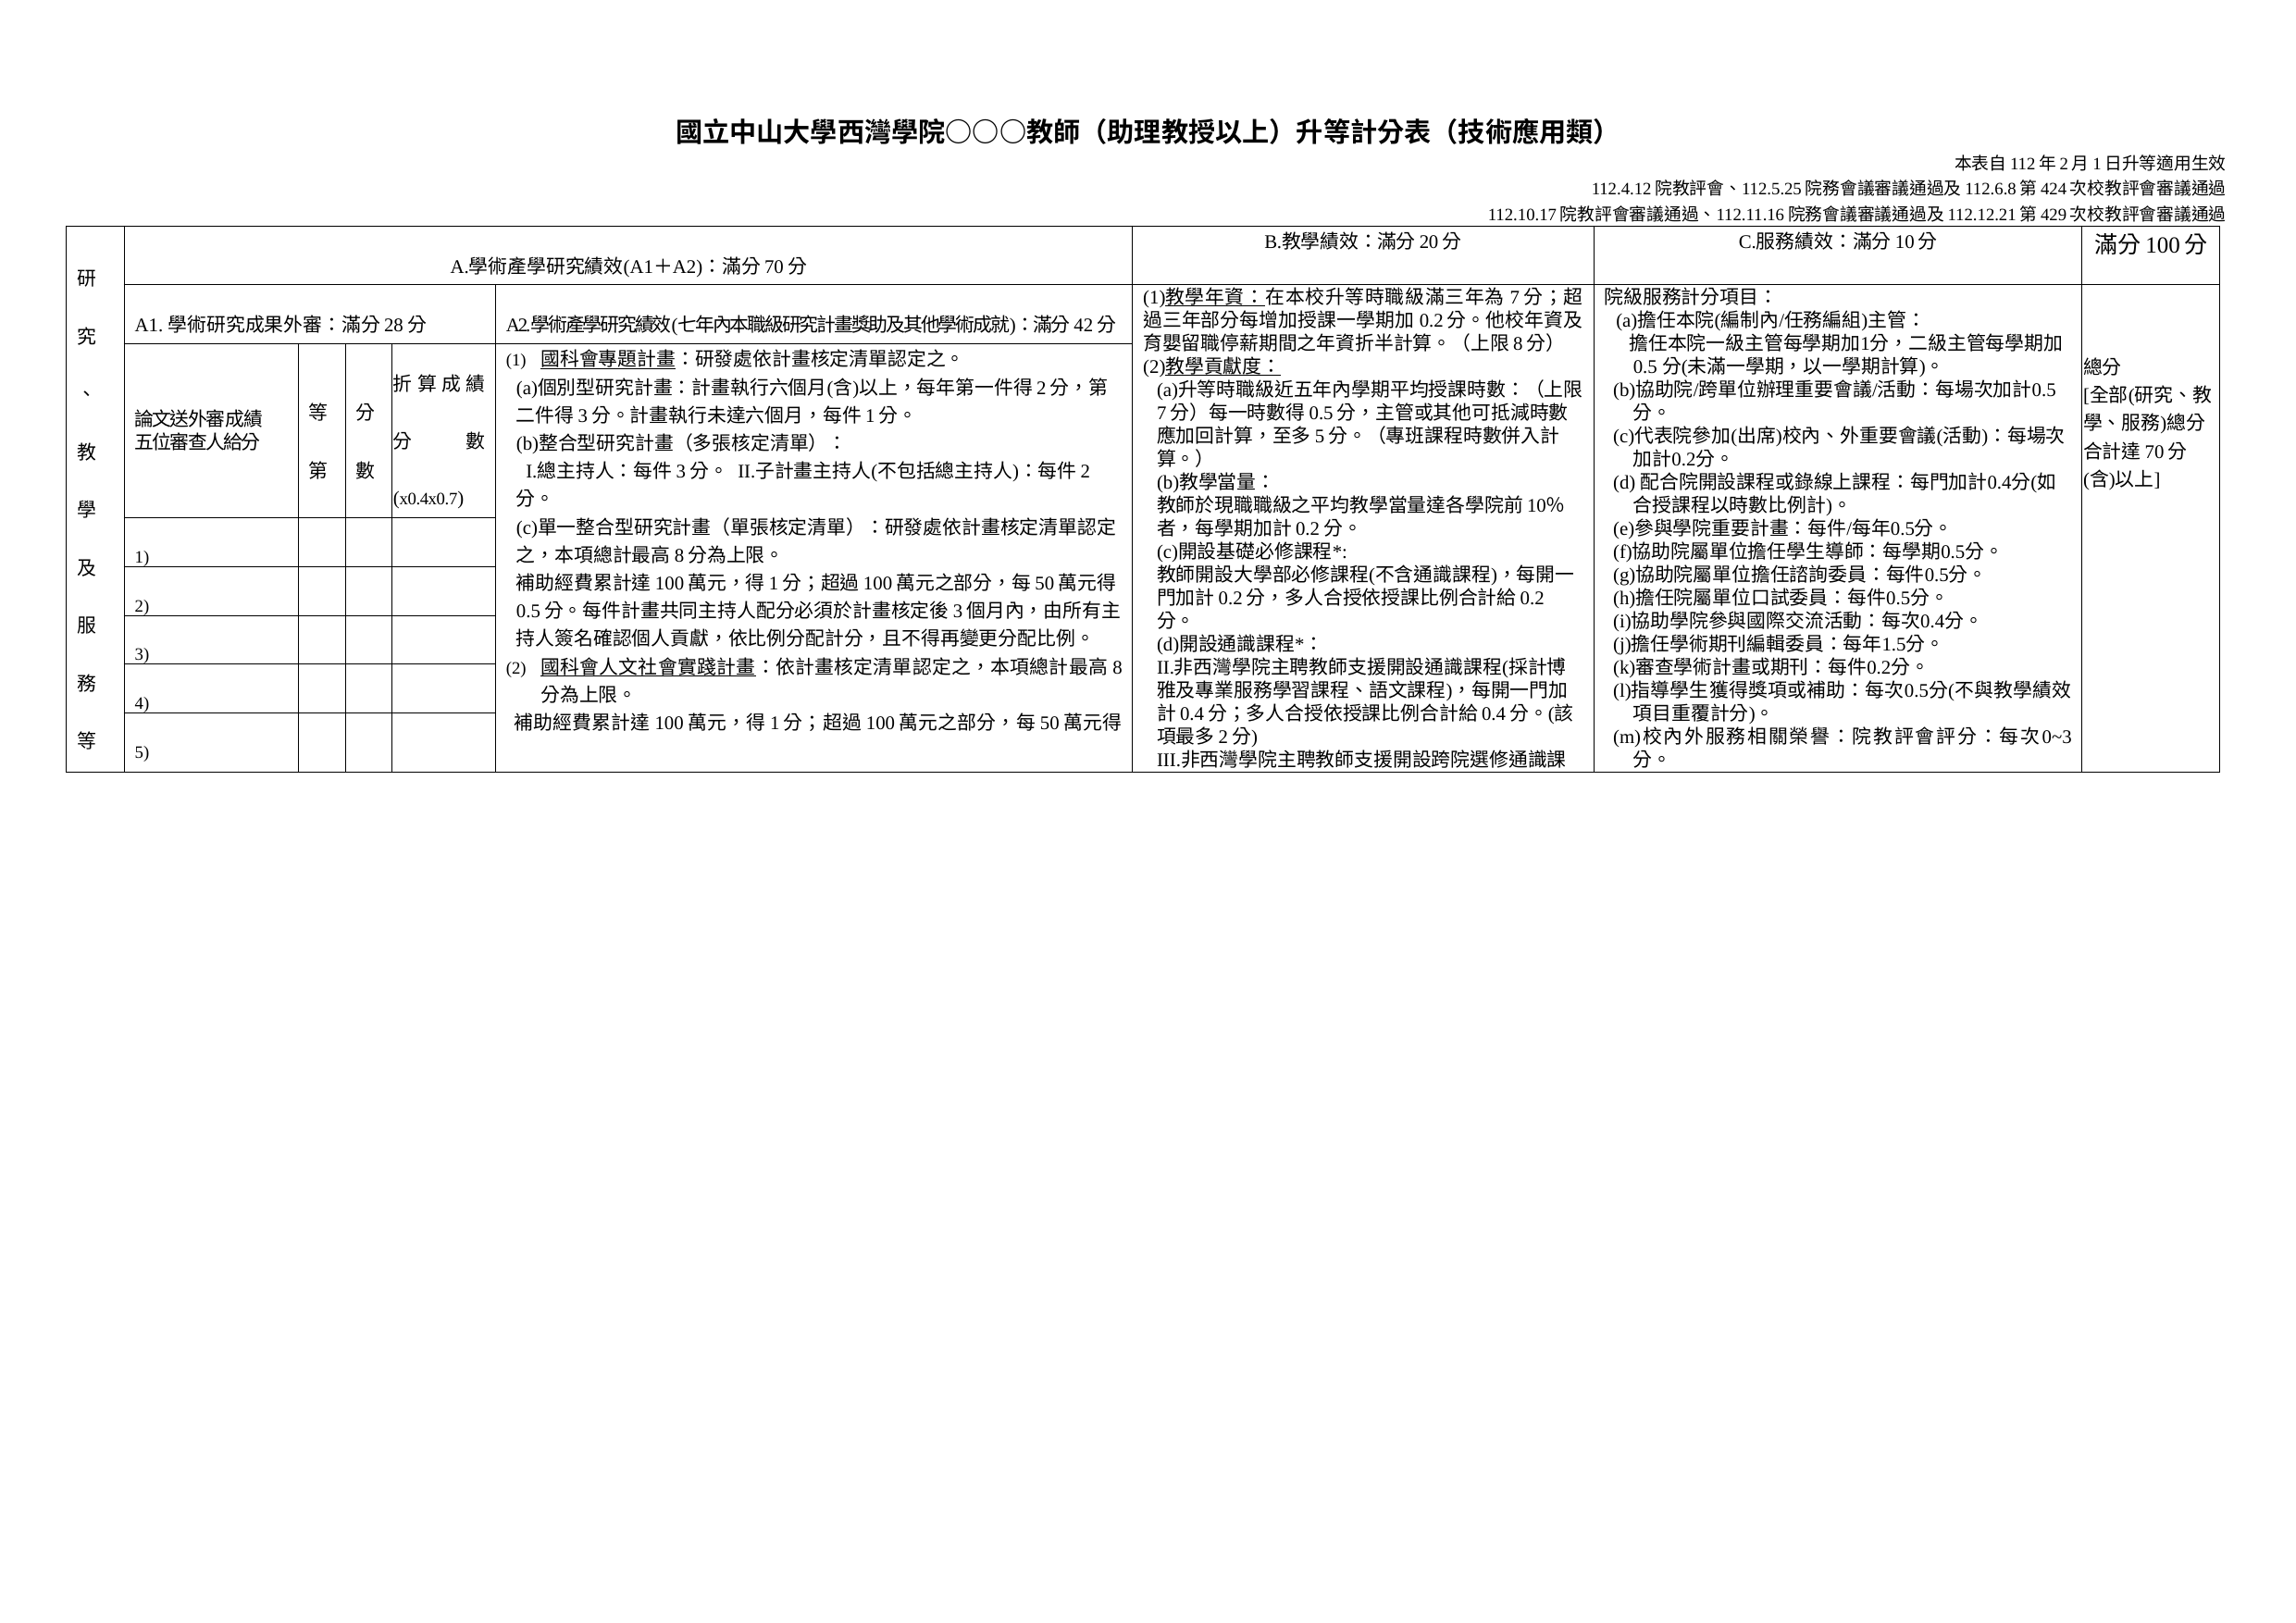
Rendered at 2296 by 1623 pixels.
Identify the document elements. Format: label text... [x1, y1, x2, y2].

table_cell [392, 713, 495, 771]
table_cell [2224, 343, 2228, 517]
table_cell [2224, 517, 2228, 566]
table_cell [2220, 615, 2224, 663]
table_header [2220, 226, 2228, 284]
table_cell [299, 567, 345, 614]
table_header 研究 、教學及服務等 [67, 227, 124, 771]
text 國立中山大學西灣學院○○○教師（助理教授以上）升等計分表（技術應用類） [69, 110, 2226, 150]
table_header 滿分100分 [2082, 227, 2219, 284]
table_cell [392, 567, 495, 614]
table_cell [299, 616, 345, 663]
text 112.10.17院教評會審議通過、112.11.16院務會議審議通過及112.12.21第429次校教評會審議通過 [69, 200, 2226, 225]
table_cell [392, 518, 495, 566]
table_cell [299, 518, 345, 566]
table_cell 國科會專題計畫：研發處依計畫核定清單認定之。 (a)個別型研究計畫：計畫執行六個月(含)以上，每年第一件得2分，第二件得3分。計畫執行未達六個月，每件1分。 (b)整合型研究計畫（多張核定清單）： I.總主持人：每件3分。 II.子計畫主持人(不包括總主持人)：每件2分。 (c)單一整合型研究計畫（單張核定清單）：研發處依計畫核定清單認定之，本項總計最高8分為上限。 補助經費累計達100萬元，得1分；超過100萬元之部分，每50萬元得0.5分。每件計畫共同主持人配分必須於計畫核定後3個月內，由所有主持人簽名確認個人貢獻，依比例分配計分，且不得再變更分配比例。 國科會人文社會實踐計畫：依計畫核定清單認定之，本項總計最高8分為上限。 補助經費累計達100萬元，得1分；超過100萬元之部分，每50萬元得 [496, 344, 1132, 771]
table_cell [346, 664, 391, 712]
table_cell A1. 學術研究成果外審：滿分28分 [125, 285, 495, 343]
table_cell 3) [125, 616, 298, 663]
table_cell 院級服務計分項目： (a)擔任本院(編制內/任務編組)主管： 擔任本院一級主管每學期加1分，二級主管每學期加0.5 分(未滿一學期，以一學期計算)。 (b)協助院/跨單位辦理重要會議/活動：每場次加計0.5分。 (c)代表院參加(出席)校內、外重要會議(活動)：每場次加計0.2分。 (d) 配合院開設課程或錄線上課程：每門加計0.4分(如合授課程以時數比例計)。 (e)參與學院重要計畫：每件/每年0.5分。 (f)協助院屬單位擔任學生導師：每學期0.5分。 (g)協助院屬單位擔任諮詢委員：每件0.5分。 (h)擔任院屬單位口試委員：每件0.5分。 (i)協助學院參與國際交流活動：每次0.4分。 (j)擔任學術期刊編輯委員：每年1.5分。 (k)審查學術計畫或期刊：每件0.2分。 (l)指導學生獲得獎項或補助：每次0.5分(不與教學績效項目重覆計分)。 (m)校內外服務相關榮譽：院教評會評分：每次0~3 分。 [1595, 285, 2081, 771]
table_cell 等第 [299, 344, 345, 517]
table_cell [2224, 284, 2228, 343]
table_header A.學術產學研究績效(A1＋A2)：滿分70分 [125, 227, 1132, 284]
table_cell 教學年資：在本校升等時職級滿三年為7分；超過三年部分每增加授課一學期加0.2分。他校年資及育嬰留職停薪期間之年資折半計算。（上限8分） 教學貢獻度： (a)升等時職級近五年內學期平均授課時數：（上限7分）每一時數得0.5分，主管或其他可抵減時數應加回計算，至多5分。（專班課程時數併入計算。） (b)教學當量： 教師於現職職級之平均教學當量達各學院前10％者，每學期加計0.2分。 (c)開設基礎必修課程*: 教師開設大學部必修課程(不含通識課程)，每開一門加計0.2分，多人合授依授課比例合計給0.2分。 (d)開設通識課程*： II.非西灣學院主聘教師支援開設通識課程(採計博雅及專業服務學習課程、語文課程)，每開一門加計0.4分；多人合授依授課比例合計給0.4分。(該項最多2分) III.非西灣學院主聘教師支援開設跨院選修通識課 [1133, 285, 1594, 771]
table_cell [346, 518, 391, 566]
table_cell [2220, 566, 2224, 614]
table_cell A2.學術產學研究績效(七年內本職級研究計畫獎助及其他學術成就)：滿分42分 [496, 285, 1132, 343]
table_cell 分數 [346, 344, 391, 517]
table_header B.教學績效：滿分20分 [1133, 227, 1594, 284]
table_cell [2224, 712, 2228, 771]
table_cell [392, 616, 495, 663]
table_cell [299, 664, 345, 712]
table_cell 總分 [全部(研究、教學、服務)總分合計達70分(含)以上] [2082, 285, 2219, 771]
table_cell 折算成績分數(x0.4x0.7) [392, 344, 495, 517]
table_cell [346, 616, 391, 663]
table_cell 1) [125, 518, 298, 566]
table_cell 4) [125, 664, 298, 712]
table_cell [2220, 284, 2224, 343]
table_cell [346, 567, 391, 614]
table_header C.服務績效：滿分10分 [1595, 227, 2081, 284]
table_cell [299, 713, 345, 771]
table_cell [2220, 663, 2224, 712]
table_cell [346, 713, 391, 771]
table_cell [2224, 615, 2228, 663]
table_cell [392, 664, 495, 712]
text 本表自112年2月1日升等適用生效 [69, 150, 2226, 175]
table_cell [2224, 663, 2228, 712]
table_cell [2220, 343, 2224, 517]
table_cell 5) [125, 713, 298, 771]
text 112.4.12院教評會、112.5.25院務會議審議通過及112.6.8第424次校教評會審議通過 [69, 175, 2226, 200]
table_cell 2) [125, 567, 298, 614]
table_cell 論文送外審成績 五位審查人給分 [125, 344, 298, 517]
table_cell [2220, 517, 2224, 566]
table_cell [2224, 566, 2228, 614]
table_cell [2220, 712, 2224, 771]
